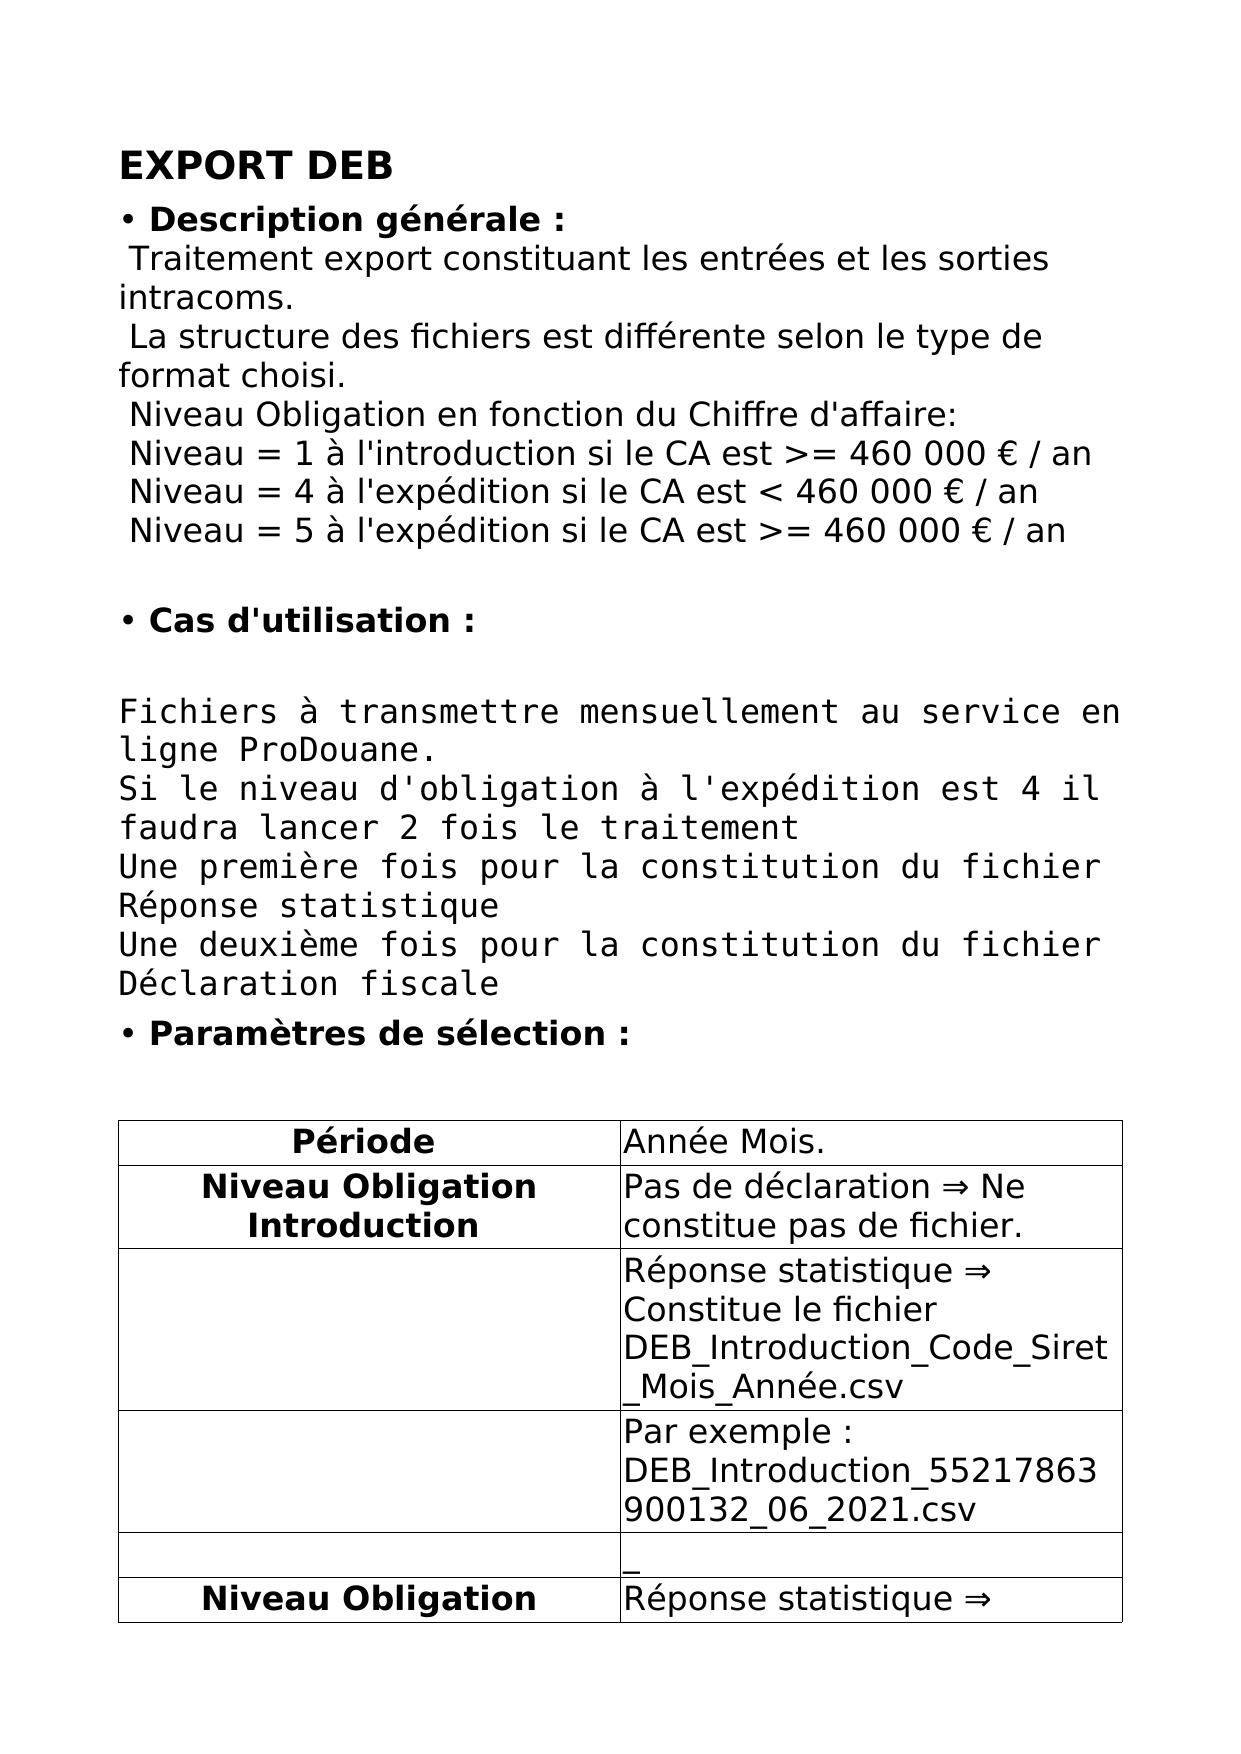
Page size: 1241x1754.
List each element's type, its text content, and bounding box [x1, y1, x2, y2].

subtitle EXPORT DEB [118, 143, 1122, 188]
text • Description générale : Traitement export constituant les entrées et les sorties intracoms. La structure des fichiers est différente selon le type de format choisi. Niveau Obligation en fonction du Chiffre d'affaire: Niveau = 1 à l'introduction si le CA est >= 460 000 € / an Niveau = 4 à l'expédition si le CA est < 460 000 € / an Niveau = 5 à l'expédition si le CA est >= 460 000 € / an [118, 201, 1122, 589]
table_cell [119, 1533, 620, 1577]
table_cell Niveau Obligation Introduction [119, 1166, 620, 1248]
table_cell Par exemple : DEB_Introduction_55217863900132_06_2021.csv [621, 1411, 1122, 1532]
table_cell _ [621, 1533, 1122, 1577]
table_cell Réponse statistique ⇒ Constitue le fichier DEB_Introduction_Code_Siret_Mois_Année.csv [621, 1249, 1122, 1409]
table_cell Pas de déclaration ⇒ Ne constitue pas de fichier. [621, 1166, 1122, 1248]
table_header Période [119, 1121, 620, 1164]
text • Cas d'utilisation : [118, 602, 1122, 679]
table_header Année Mois. [621, 1121, 1122, 1164]
text Fichiers à transmettre mensuellement au service en ligne ProDouane. Si le niveau d'obligation à l'expédition est 4 il faudra lancer 2 fois le traitement Une première fois pour la constitution du fichier Réponse statistique Une deuxième fois pour la constitution du fichier Déclaration fiscale [118, 692, 1122, 1003]
table_cell Niveau Obligation [119, 1578, 620, 1622]
table_cell [119, 1249, 620, 1409]
text • Paramètres de sélection : [118, 1015, 1122, 1092]
table_cell Réponse statistique ⇒ [621, 1578, 1122, 1622]
table_cell [119, 1411, 620, 1532]
